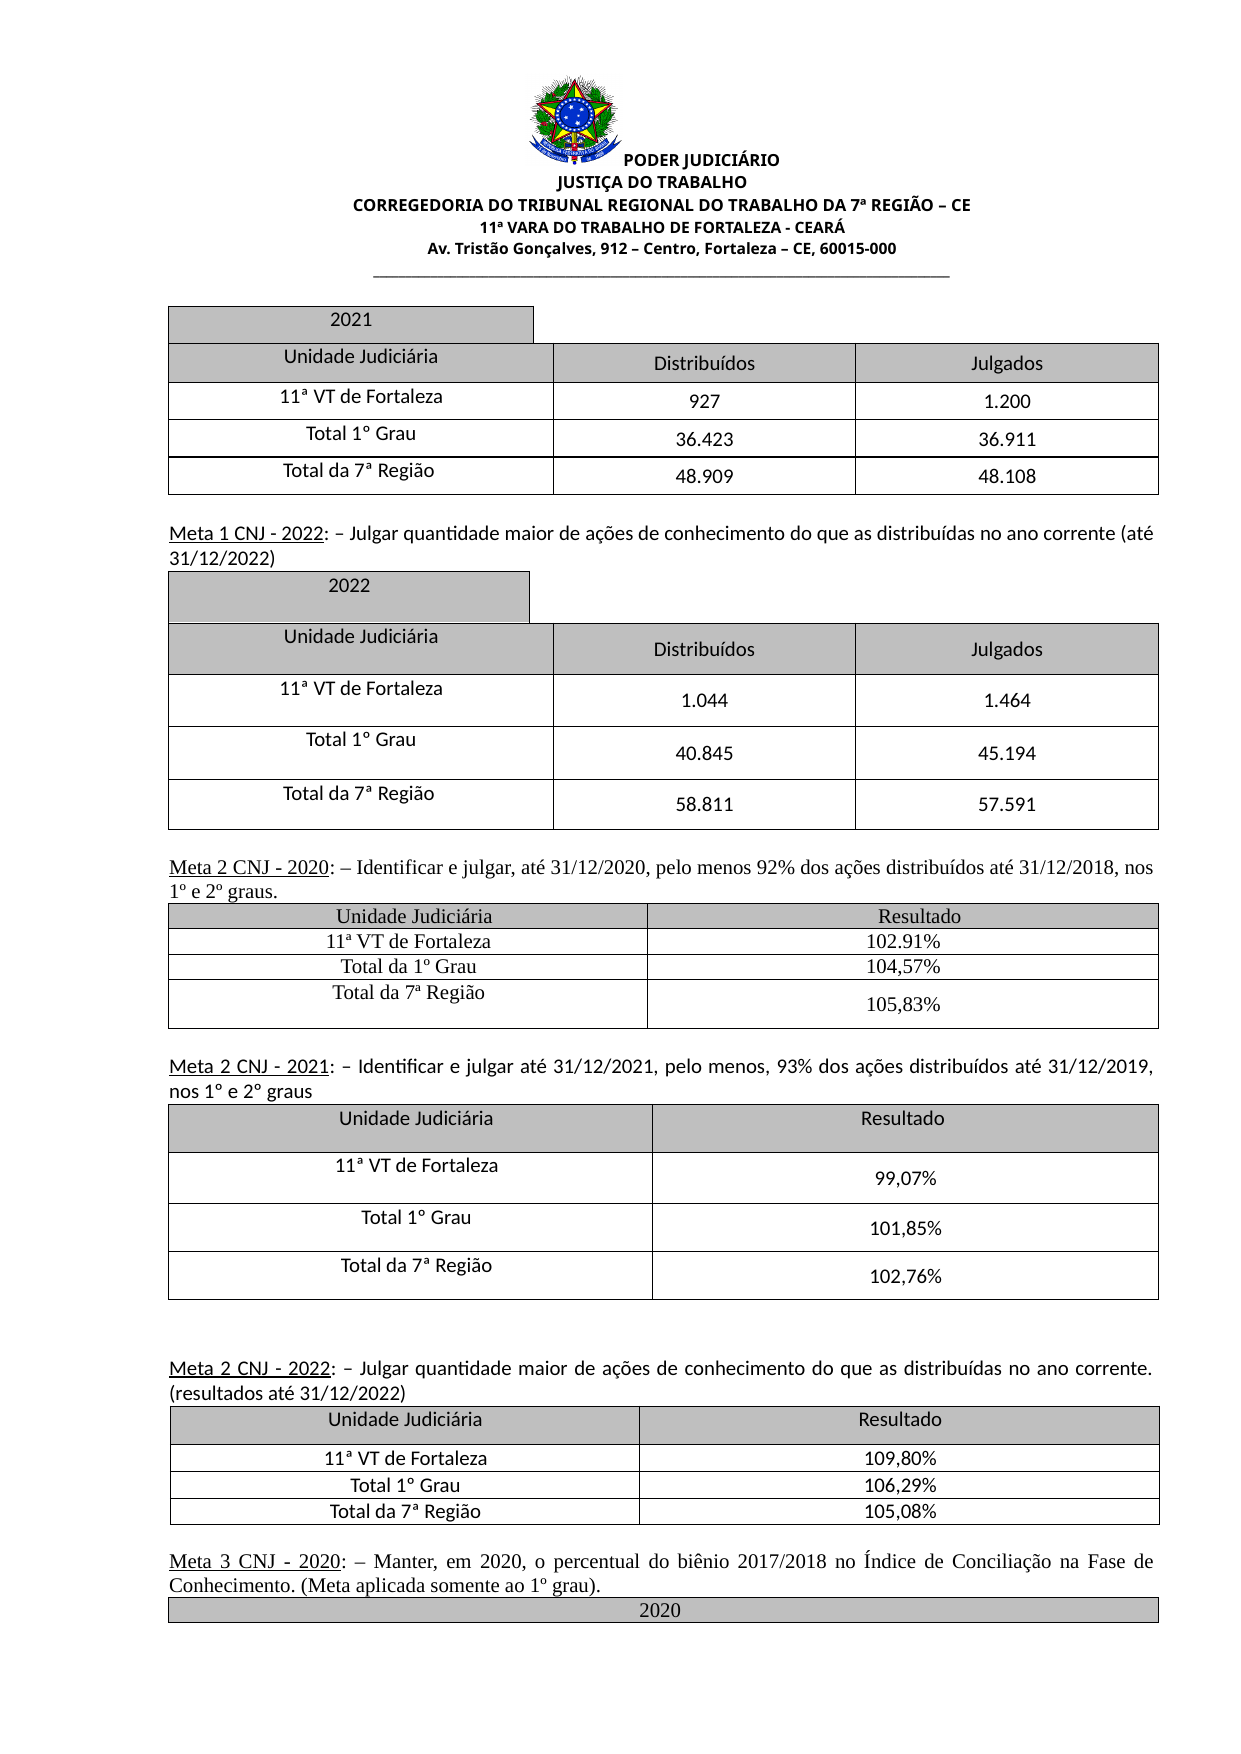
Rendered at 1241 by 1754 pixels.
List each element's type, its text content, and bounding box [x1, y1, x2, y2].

table_cell Total da 7ª Região [169, 458, 553, 493]
text Meta 2 CNJ - 2020: – Identificar e julgar, até 31/12/2020, pelo menos 92% dos ações distribuídos até 31/12/2018, nos 1º e 2º graus. [169, 855, 1155, 903]
table_cell 36.423 [554, 420, 855, 456]
table_cell 11ª VT de Fortaleza [169, 1153, 652, 1203]
table_cell Total da 7ª Região [169, 1252, 652, 1299]
table_cell 57.591 [856, 780, 1158, 829]
table_cell Distribuídos [554, 344, 855, 382]
table_cell 58.811 [554, 780, 855, 829]
picture [524, 73, 624, 166]
table_cell Total 1º Grau [169, 420, 553, 456]
table_header Unidade Judiciária [169, 904, 647, 928]
table_cell Total da 7ª Região [171, 1499, 639, 1524]
table_cell Distribuídos [554, 624, 855, 674]
table_cell 48.909 [554, 458, 855, 493]
table_cell 106,29% [640, 1472, 1159, 1497]
table_cell 1.200 [856, 383, 1158, 419]
text Meta 3 CNJ - 2020: – Manter, em 2020, o percentual do biênio 2017/2018 no Índice de Conciliação na Fase de Conhecimento. (Meta aplicada somente ao 1º grau). [169, 1549, 1155, 1597]
table_cell 11ª VT de Fortaleza [171, 1445, 639, 1471]
table_cell 45.194 [856, 727, 1158, 779]
table_cell 105,08% [640, 1499, 1159, 1524]
table_header Resultado [653, 1105, 1158, 1152]
table_cell Total 1º Grau [169, 1204, 652, 1251]
table_cell 105,83% [648, 980, 1158, 1028]
table_cell Julgados [856, 624, 1158, 674]
table_header 2022 [169, 572, 529, 622]
table_cell 927 [554, 383, 855, 419]
text Meta 1 CNJ - 2022: – Julgar quantidade maior de ações de conhecimento do que as distribuídas no ano corrente (até 31/12/2022) [169, 520, 1155, 571]
table_cell Unidade Judiciária [169, 344, 553, 382]
table_cell 99,07% [653, 1153, 1158, 1203]
table_cell Julgados [856, 344, 1158, 382]
table_cell 102.91% [648, 929, 1158, 953]
table_header Resultado [648, 904, 1158, 928]
table_cell 11ª VT de Fortaleza [169, 383, 553, 419]
table_cell Total da 7ª Região [169, 780, 553, 829]
table_cell Total da 1º Grau [169, 955, 647, 978]
table_cell 109,80% [640, 1445, 1159, 1471]
table_cell 102,76% [653, 1252, 1158, 1299]
table_cell Total 1º Grau [171, 1472, 639, 1497]
table_cell 11ª VT de Fortaleza [169, 675, 553, 726]
table_cell 1.044 [554, 675, 855, 726]
table_cell 1.464 [856, 675, 1158, 726]
table_header Unidade Judiciária [171, 1407, 639, 1444]
table_cell 48.108 [856, 458, 1158, 493]
table_cell 40.845 [554, 727, 855, 779]
table_cell Unidade Judiciária [169, 624, 553, 674]
text Meta 2 CNJ - 2021: – Identificar e julgar até 31/12/2021, pelo menos, 93% dos ações distribuídos até 31/12/2019, nos 1º e 2º graus [169, 1053, 1155, 1104]
table_cell Total da 7ª Região [169, 980, 647, 1028]
table_header Resultado [640, 1407, 1159, 1444]
table_header 2020 [169, 1598, 1158, 1622]
table_header 2021 [169, 307, 533, 343]
text Meta 2 CNJ - 2022: – Julgar quantidade maior de ações de conhecimento do que as distribuídas no ano corrente. (resultados até 31/12/2022) [169, 1355, 1155, 1406]
table_cell 36.911 [856, 420, 1158, 456]
table_cell 11ª VT de Fortaleza [169, 929, 647, 953]
table_cell 104,57% [648, 955, 1158, 978]
table_cell Total 1º Grau [169, 727, 553, 779]
table_header Unidade Judiciária [169, 1105, 652, 1152]
table_cell 101,85% [653, 1204, 1158, 1251]
